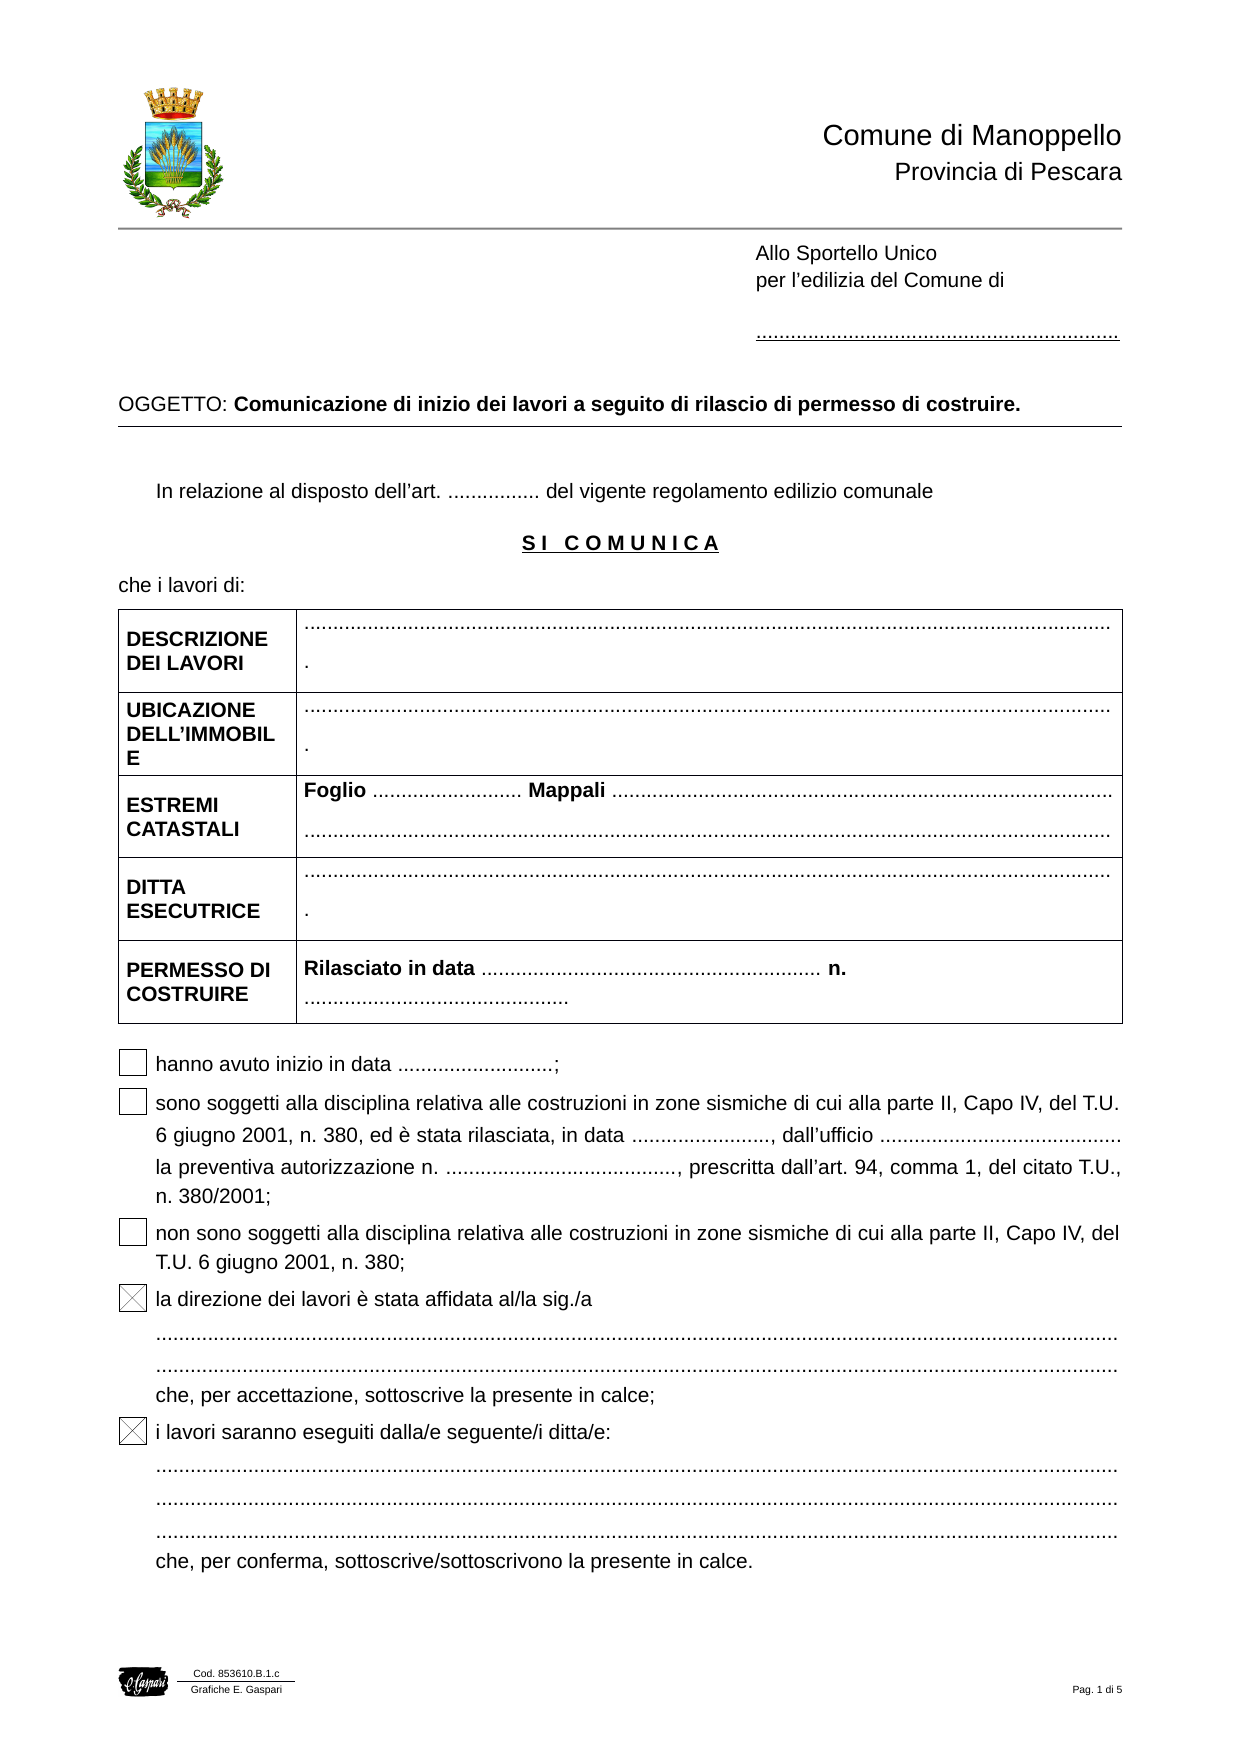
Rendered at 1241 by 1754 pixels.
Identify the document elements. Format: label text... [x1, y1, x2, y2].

picture [118, 1666, 169, 1697]
picture [122, 87, 224, 219]
text che i lavori di: [118, 573, 1122, 597]
table_cell ............................................................................................................................................. ............................................................................................................................................. [297, 693, 1122, 774]
table_cell Rilasciato in data ........................................................... n. .............................................. [297, 941, 1122, 1023]
text hanno avuto inizio in data ...........................; [118, 1048, 1122, 1076]
text OGGETTO: Comunicazione di inizio dei lavori a seguito di rilascio di permesso di costruire. [118, 392, 1122, 426]
text ....................................................................................................................................................................... [118, 1317, 1122, 1345]
text ............................................................... [756, 315, 1122, 344]
table_cell PERMESSO DI COSTRUIRE [119, 941, 296, 1023]
text la direzione dei lavori è stata affidata al/la sig./a [118, 1283, 1122, 1312]
table_cell ESTREMI CATASTALI [119, 776, 296, 857]
text ....................................................................................................................................................................... [118, 1482, 1122, 1511]
text ....................................................................................................................................................................... [118, 1449, 1122, 1478]
text non sono soggetti alla disciplina relativa alle costruzioni in zone sismiche di cui alla parte II, Capo IV, del T.U. 6 giugno 2001, n. 380; [118, 1217, 1122, 1274]
table_cell ............................................................................................................................................. ............................................................................................ C.F. ........................................ [297, 858, 1122, 940]
text che, per conferma, sottoscrive/sottoscrivono la presente in calce. [118, 1548, 1122, 1572]
text che, per accettazione, sottoscrive la presente in calce; [118, 1383, 1122, 1407]
text Provincia di Pescara [224, 157, 1122, 185]
subtitle S I C O M U N I C A [118, 531, 1122, 555]
table_cell DITTA ESECUTRICE [119, 858, 296, 940]
text per l’edilizia del Comune di [756, 267, 1122, 291]
text sono soggetti alla disciplina relativa alle costruzioni in zone sismiche di cui alla parte II, Capo IV, del T.U. 6 giugno 2001, n. 380, ed è stata rilasciata, in data ........................, dall’ufficio .......................................... la preventiva autorizzazione n. ........................................, prescritta dall’art. 94, comma 1, del citato T.U., n. 380/2001; [118, 1087, 1122, 1208]
text In relazione al disposto dell’art. ................ del vigente regolamento edilizio comunale [118, 475, 1122, 504]
text i lavori saranno eseguiti dalla/e seguente/i ditta/e: [118, 1416, 1122, 1445]
table_header ............................................................................................................................................. ............................................................................................................................................. [297, 610, 1122, 692]
table_cell Foglio .......................... Mappali ....................................................................................... ............................................................................................................................................. [297, 776, 1122, 857]
text Comune di Manoppello [224, 118, 1122, 152]
text ....................................................................................................................................................................... [118, 1349, 1122, 1378]
text ....................................................................................................................................................................... [118, 1515, 1122, 1544]
table_cell UBICAZIONE DELL’IMMOBILE [119, 693, 296, 774]
table_header DESCRIZIONE DEI LAVORI [119, 610, 296, 692]
text Allo Sportello Unico [755, 241, 1122, 265]
